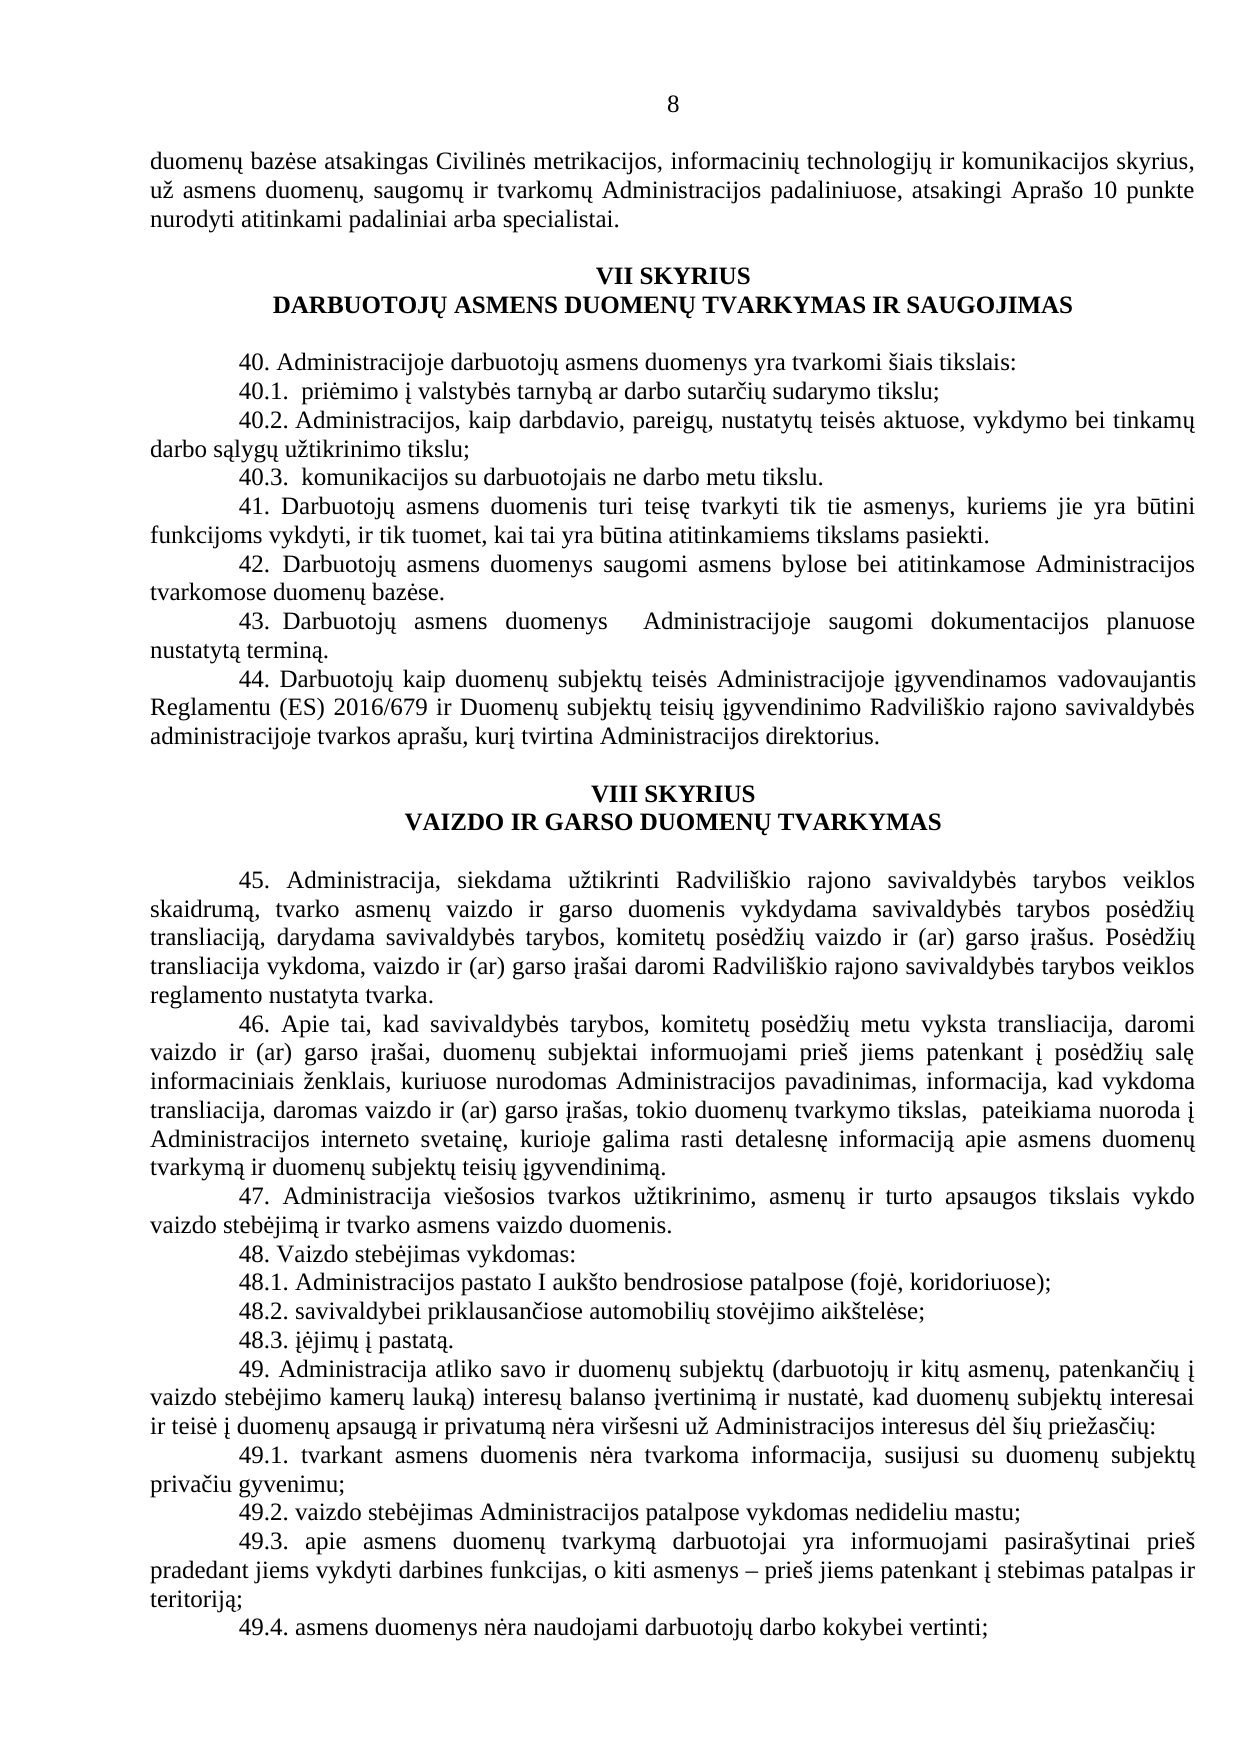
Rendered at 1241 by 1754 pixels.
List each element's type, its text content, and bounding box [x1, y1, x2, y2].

text 48.1. Administracijos pastato I aukšto bendrosiose patalpose (fojė, koridoriuose); [150, 1267, 1196, 1296]
text DARBUOTOJŲ ASMENS DUOMENŲ TVARKYMAS IR SAUGOJIMAS [150, 290, 1196, 319]
text VII SKYRIUS [150, 261, 1196, 290]
text 40.3. komunikacijos su darbuotojais ne darbo metu tikslu. [150, 462, 1196, 491]
text 47. Administracija viešosios tvarkos užtikrinimo, asmenų ir turto apsaugos tikslais vykdo vaizdo stebėjimą ir tvarko asmens vaizdo duomenis. [150, 1181, 1196, 1239]
text VAIZDO IR GARSO DUOMENŲ TVARKYMAS [150, 807, 1196, 836]
text duomenų bazėse atsakingas Civilinės metrikacijos, informacinių technologijų ir komunikacijos skyrius, už asmens duomenų, saugomų ir tvarkomų Administracijos padaliniuose, atsakingi Aprašo 10 punkte nurodyti atitinkami padaliniai arba specialistai. [150, 146, 1196, 232]
text 40.1. priėmimo į valstybės tarnybą ar darbo sutarčių sudarymo tikslu; [150, 376, 1196, 405]
text 49. Administracija atliko savo ir duomenų subjektų (darbuotojų ir kitų asmenų, patenkančių į vaizdo stebėjimo kamerų lauką) interesų balanso įvertinimą ir nustatė, kad duomenų subjektų interesai ir teisė į duomenų apsaugą ir privatumą nėra viršesni už Administracijos interesus dėl šių priežasčių: [150, 1354, 1196, 1440]
text 48. Vaizdo stebėjimas vykdomas: [150, 1239, 1196, 1267]
text 44. Darbuotojų kaip duomenų subjektų teisės Administracijoje įgyvendinamos vadovaujantis Reglamentu (ES) 2016/679 ir Duomenų subjektų teisių įgyvendinimo Radviliškio rajono savivaldybės administracijoje tvarkos aprašu, kurį tvirtina Administracijos direktorius. [150, 664, 1196, 750]
text 41. Darbuotojų asmens duomenis turi teisę tvarkyti tik tie asmenys, kuriems jie yra būtini funkcijoms vykdyti, ir tik tuomet, kai tai yra būtina atitinkamiems tikslams pasiekti. [150, 491, 1196, 549]
text 48.3. įėjimų į pastatą. [150, 1325, 1196, 1354]
text 43. Darbuotojų asmens duomenys Administracijoje saugomi dokumentacijos planuose nustatytą terminą. [150, 606, 1196, 664]
text 48.2. savivaldybei priklausančiose automobilių stovėjimo aikštelėse; [150, 1296, 1196, 1325]
text 46. Apie tai, kad savivaldybės tarybos, komitetų posėdžių metu vyksta transliacija, daromi vaizdo ir (ar) garso įrašai, duomenų subjektai informuojami prieš jiems patenkant į posėdžių salę informaciniais ženklais, kuriuose nurodomas Administracijos pavadinimas, informacija, kad vykdoma transliacija, daromas vaizdo ir (ar) garso įrašas, tokio duomenų tvarkymo tikslas, pateikiama nuoroda į Administracijos interneto svetainę, kurioje galima rasti detalesnę informaciją apie asmens duomenų tvarkymą ir duomenų subjektų teisių įgyvendinimą. [150, 1009, 1196, 1181]
text 49.2. vaizdo stebėjimas Administracijos patalpose vykdomas nedideliu mastu; [150, 1497, 1196, 1526]
text 42. Darbuotojų asmens duomenys saugomi asmens bylose bei atitinkamose Administracijos tvarkomose duomenų bazėse. [150, 549, 1196, 606]
text 40.2. Administracijos, kaip darbdavio, pareigų, nustatytų teisės aktuose, vykdymo bei tinkamų darbo sąlygų užtikrinimo tikslu; [150, 405, 1196, 462]
text 49.4. asmens duomenys nėra naudojami darbuotojų darbo kokybei vertinti; [150, 1612, 1196, 1641]
text VIII SKYRIUS [150, 779, 1196, 807]
text 40. Administracijoje darbuotojų asmens duomenys yra tvarkomi šiais tikslais: [150, 347, 1196, 376]
text 45. Administracija, siekdama užtikrinti Radviliškio rajono savivaldybės tarybos veiklos skaidrumą, tvarko asmenų vaizdo ir garso duomenis vykdydama savivaldybės tarybos posėdžių transliaciją, darydama savivaldybės tarybos, komitetų posėdžių vaizdo ir (ar) garso įrašus. Posėdžių transliacija vykdoma, vaizdo ir (ar) garso įrašai daromi Radviliškio rajono savivaldybės tarybos veiklos reglamento nustatyta tvarka. [150, 865, 1196, 1009]
text 49.3. apie asmens duomenų tvarkymą darbuotojai yra informuojami pasirašytinai prieš pradedant jiems vykdyti darbines funkcijas, o kiti asmenys – prieš jiems patenkant į stebimas patalpas ir teritoriją; [150, 1526, 1196, 1612]
text 49.1. tvarkant asmens duomenis nėra tvarkoma informacija, susijusi su duomenų subjektų privačiu gyvenimu; [150, 1440, 1196, 1497]
